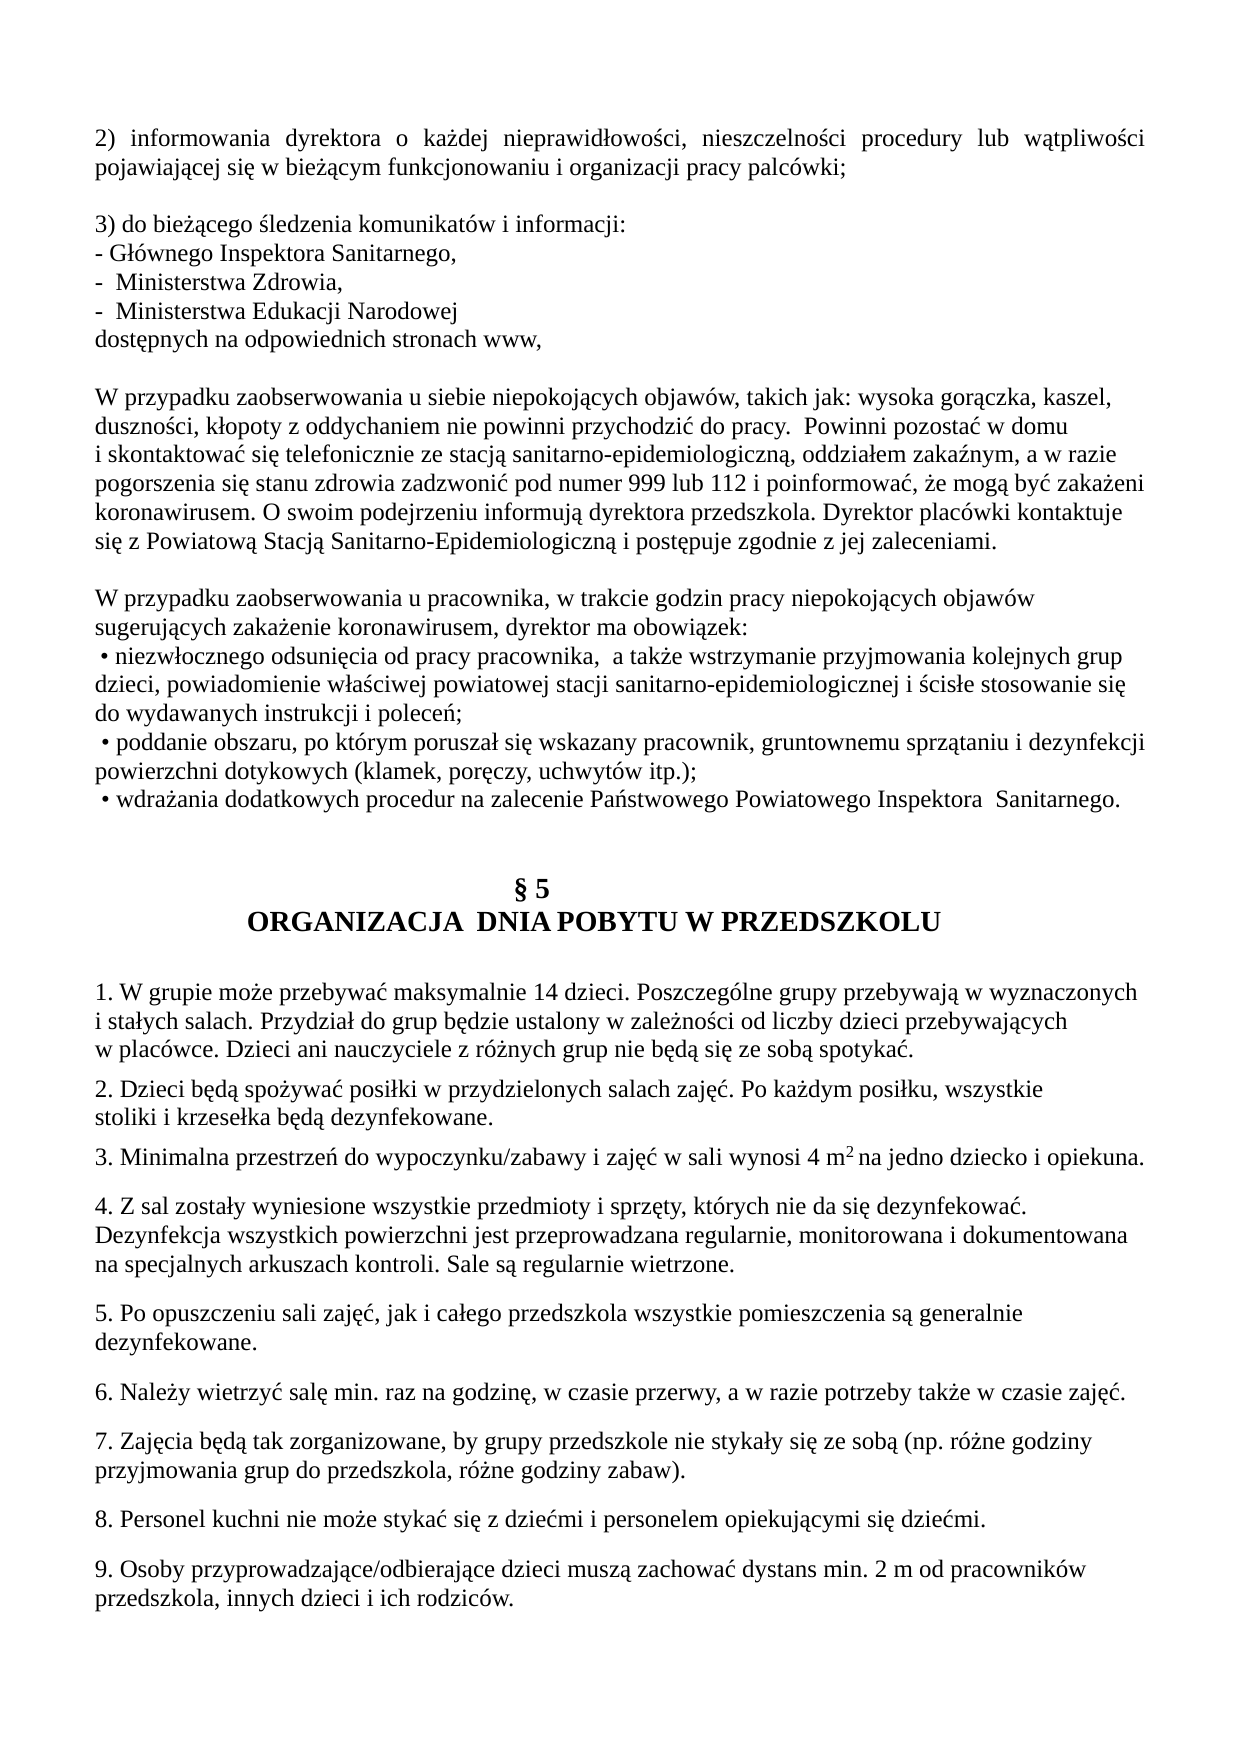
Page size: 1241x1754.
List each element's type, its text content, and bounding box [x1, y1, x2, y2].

text 3. Minimalna przestrzeń do wypoczynku/zabawy i zajęć w sali wynosi 4 m2 na jedno dziecko i opiekuna. [94, 1142, 1146, 1170]
text - Głównego Inspektora Sanitarnego, [94, 238, 1146, 267]
text - Ministerstwa Edukacji Narodowej dostępnych na odpowiednich stronach www, [94, 296, 1146, 353]
text W przypadku zaobserwowania u pracownika, w trakcie godzin pracy niepokojących objawów sugerujących zakażenie koronawirusem, dyrektor ma obowiązek: • niezwłocznego odsunięcia od pracy pracownika, a także wstrzymanie przyjmowania kolejnych grup dzieci, powiadomienie właściwej powiatowej stacji sanitarno-epidemiologicznej i ścisłe stosowanie się do wydawanych instrukcji i poleceń; [94, 554, 1146, 727]
text 2) informowania dyrektora o każdej nieprawidłowości, nieszczelności procedury lub wątpliwości pojawiającej się w bieżącym funkcjonowaniu i organizacji pracy palcówki; [94, 94, 1146, 181]
text 2. Dzieci będą spożywać posiłki w przydzielonych salach zajęć. Po każdym posiłku, wszystkie stoliki i krzesełka będą dezynfekowane. [94, 1074, 1146, 1131]
text 3) do bieżącego śledzenia komunikatów i informacji: [94, 181, 1146, 238]
text • wdrażania dodatkowych procedur na zalecenie Państwowego Powiatowego Inspektora Sanitarnego. § 5 ORGANIZACJA DNIA POBYTU W PRZEDSZKOLU [94, 784, 1146, 967]
text • poddanie obszaru, po którym poruszał się wskazany pracownik, gruntownemu sprzątaniu i dezynfekcji powierzchni dotykowych (klamek, poręczy, uchwytów itp.); [94, 727, 1146, 784]
text 9. Osoby przyprowadzające/odbierające dzieci muszą zachować dystans min. 2 m od pracowników przedszkola, innych dzieci i ich rodziców. [94, 1554, 1146, 1612]
text 7. Zajęcia będą tak zorganizowane, by grupy przedszkole nie stykały się ze sobą (np. różne godziny przyjmowania grup do przedszkola, różne godziny zabaw). [94, 1426, 1146, 1484]
text 6. Należy wietrzyć salę min. raz na godzinę, w czasie przerwy, a w razie potrzeby także w czasie zajęć. [94, 1377, 1146, 1405]
text 4. Z sal zostały wyniesione wszystkie przedmioty i sprzęty, których nie da się dezynfekować. Dezynfekcja wszystkich powierzchni jest przeprowadzana regularnie, monitorowana i dokumentowana na specjalnych arkuszach kontroli. Sale są regularnie wietrzone. [94, 1191, 1146, 1277]
text - Ministerstwa Zdrowia, [94, 267, 1146, 296]
text W przypadku zaobserwowania u siebie niepokojących objawów, takich jak: wysoka gorączka, kaszel, duszności, kłopoty z oddychaniem nie powinni przychodzić do pracy. Powinni pozostać w domu i skontaktować się telefonicznie ze stacją sanitarno-epidemiologiczną, oddziałem zakaźnym, a w razie pogorszenia się stanu zdrowia zadzwonić pod numer 999 lub 112 i poinformować, że mogą być zakażeni koronawirusem. O swoim podejrzeniu informują dyrektora przedszkola. Dyrektor placówki kontaktuje się z Powiatową Stacją Sanitarno-Epidemiologiczną i postępuje zgodnie z jej zaleceniami. [94, 353, 1146, 554]
text 8. Personel kuchni nie może stykać się z dziećmi i personelem opiekującymi się dziećmi. [94, 1504, 1146, 1533]
text 5. Po opuszczeniu sali zajęć, jak i całego przedszkola wszystkie pomieszczenia są generalnie dezynfekowane. [94, 1298, 1146, 1356]
text 1. W grupie może przebywać maksymalnie 14 dzieci. Poszczególne grupy przebywają w wyznaczonych i stałych salach. Przydział do grup będzie ustalony w zależności od liczby dzieci przebywających w placówce. Dzieci ani nauczyciele z różnych grup nie będą się ze sobą spotykać. [94, 977, 1146, 1063]
